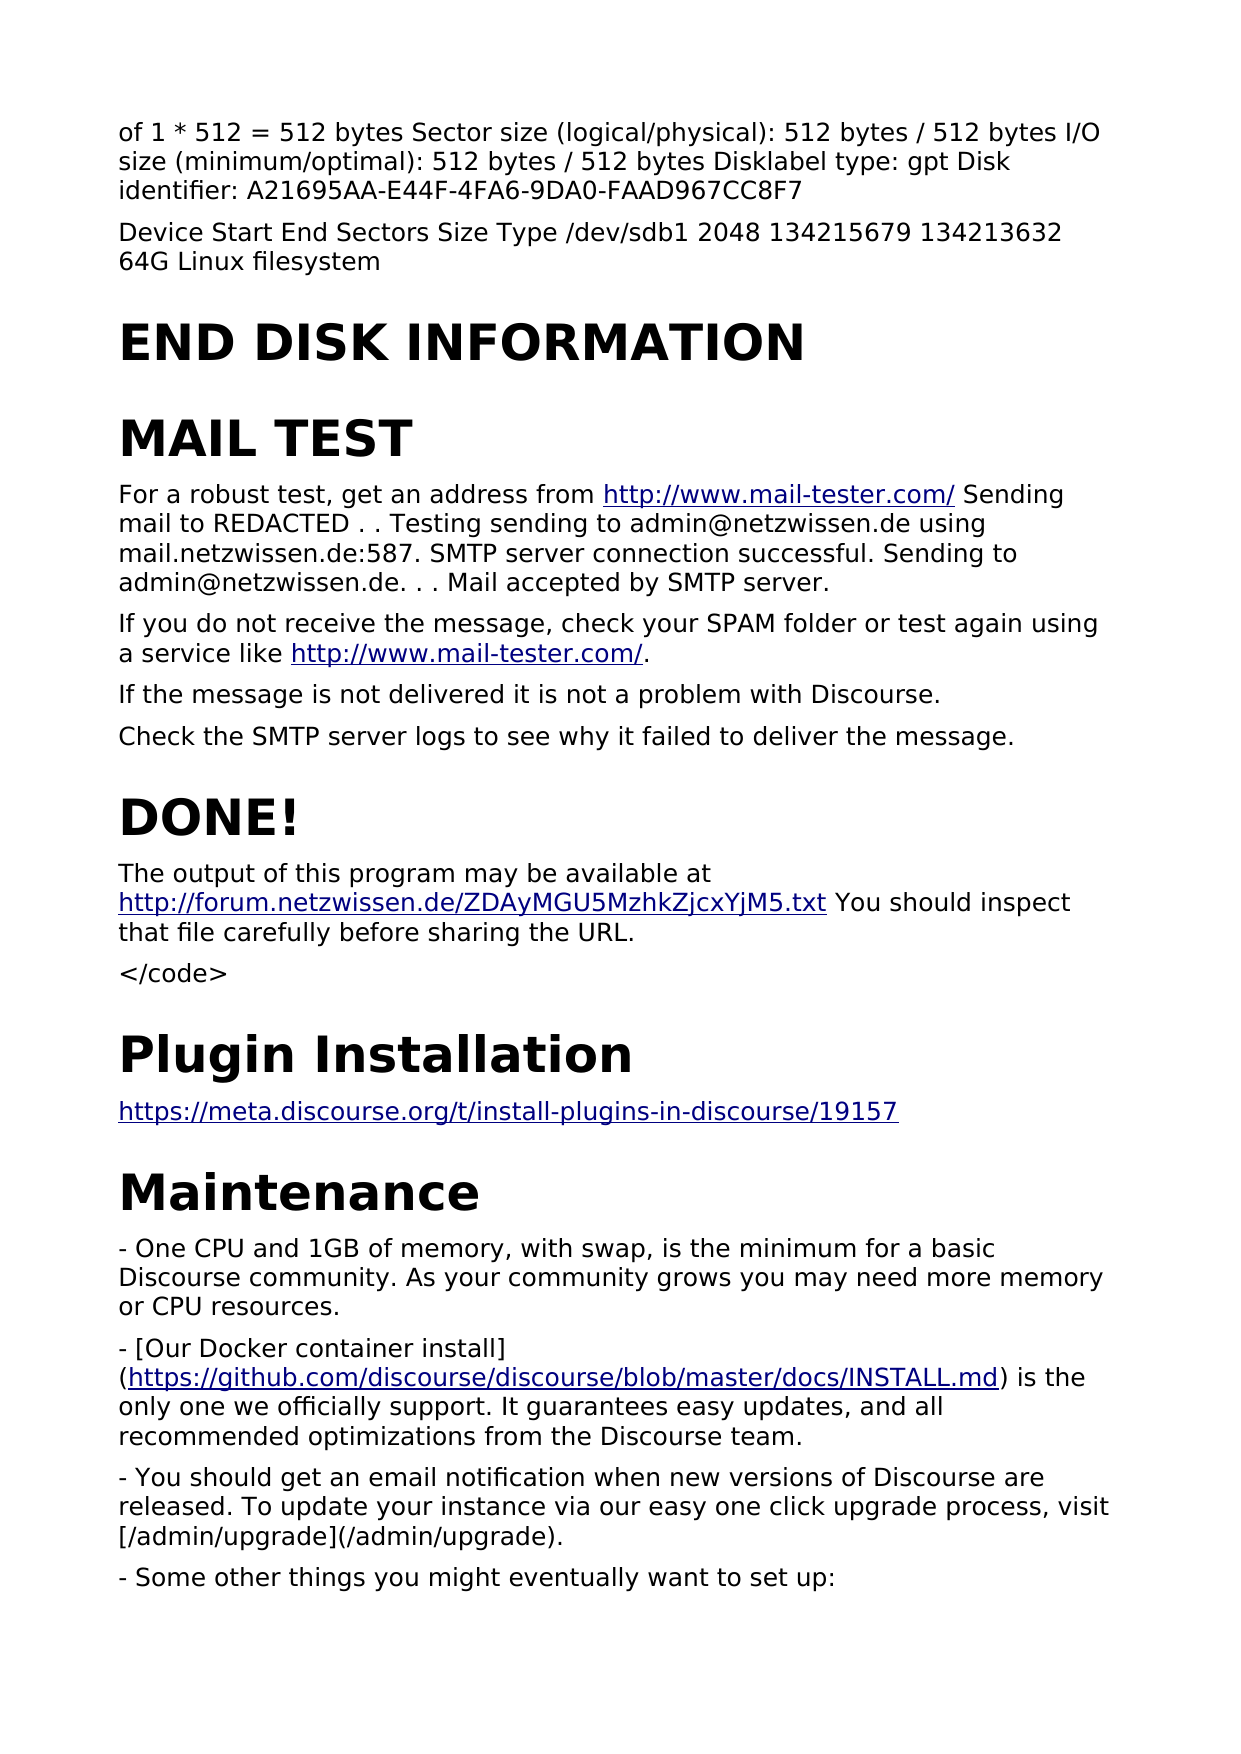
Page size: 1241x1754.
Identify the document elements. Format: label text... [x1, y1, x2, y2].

text </code> [118, 959, 1122, 989]
text - Some other things you might eventually want to set up: [118, 1563, 1122, 1593]
subtitle Plugin Installation [118, 1026, 1122, 1084]
subtitle MAIL TEST [118, 410, 1122, 468]
text - You should get an email notification when new versions of Discourse are released. To update your instance via our easy one click upgrade process, visit [/admin/upgrade](/admin/upgrade). [118, 1463, 1122, 1551]
text If the message is not delivered it is not a problem with Discourse. [118, 680, 1122, 709]
text - One CPU and 1GB of memory, with swap, is the minimum for a basic Discourse community. As your community grows you may need more memory or CPU resources. [118, 1234, 1122, 1322]
text of 1 * 512 = 512 bytes Sector size (logical/physical): 512 bytes / 512 bytes I/O size (minimum/optimal): 512 bytes / 512 bytes Disklabel type: gpt Disk identifier: A21695AA-E44F-4FA6-9DA0-FAAD967CC8F7 [118, 118, 1122, 206]
subtitle END DISK INFORMATION [118, 314, 1122, 372]
text Check the SMTP server logs to see why it failed to deliver the message. [118, 722, 1122, 751]
text - [Our Docker container install](https://github.com/discourse/discourse/blob/master/docs/INSTALL.md) is the only one we officially support. It guarantees easy updates, and all recommended optimizations from the Discourse team. [118, 1334, 1122, 1451]
text Device Start End Sectors Size Type /dev/sdb1 2048 134215679 134213632 64G Linux filesystem [118, 218, 1122, 276]
text The output of this program may be available at http://forum.netzwissen.de/ZDAyMGU5MzhkZjcxYjM5.txt You should inspect that file carefully before sharing the URL. [118, 859, 1122, 947]
text If you do not receive the message, check your SPAM folder or test again using a service like http://www.mail-tester.com/. [118, 609, 1122, 668]
text For a robust test, get an address from http://www.mail-tester.com/ Sending mail to REDACTED . . Testing sending to admin@netzwissen.de using mail.netzwissen.de:587. SMTP server connection successful. Sending to admin@netzwissen.de. . . Mail accepted by SMTP server. [118, 480, 1122, 597]
text https://meta.discourse.org/t/install-plugins-in-discourse/19157 [118, 1097, 1122, 1126]
subtitle DONE! [118, 789, 1122, 847]
subtitle Maintenance [118, 1163, 1122, 1222]
